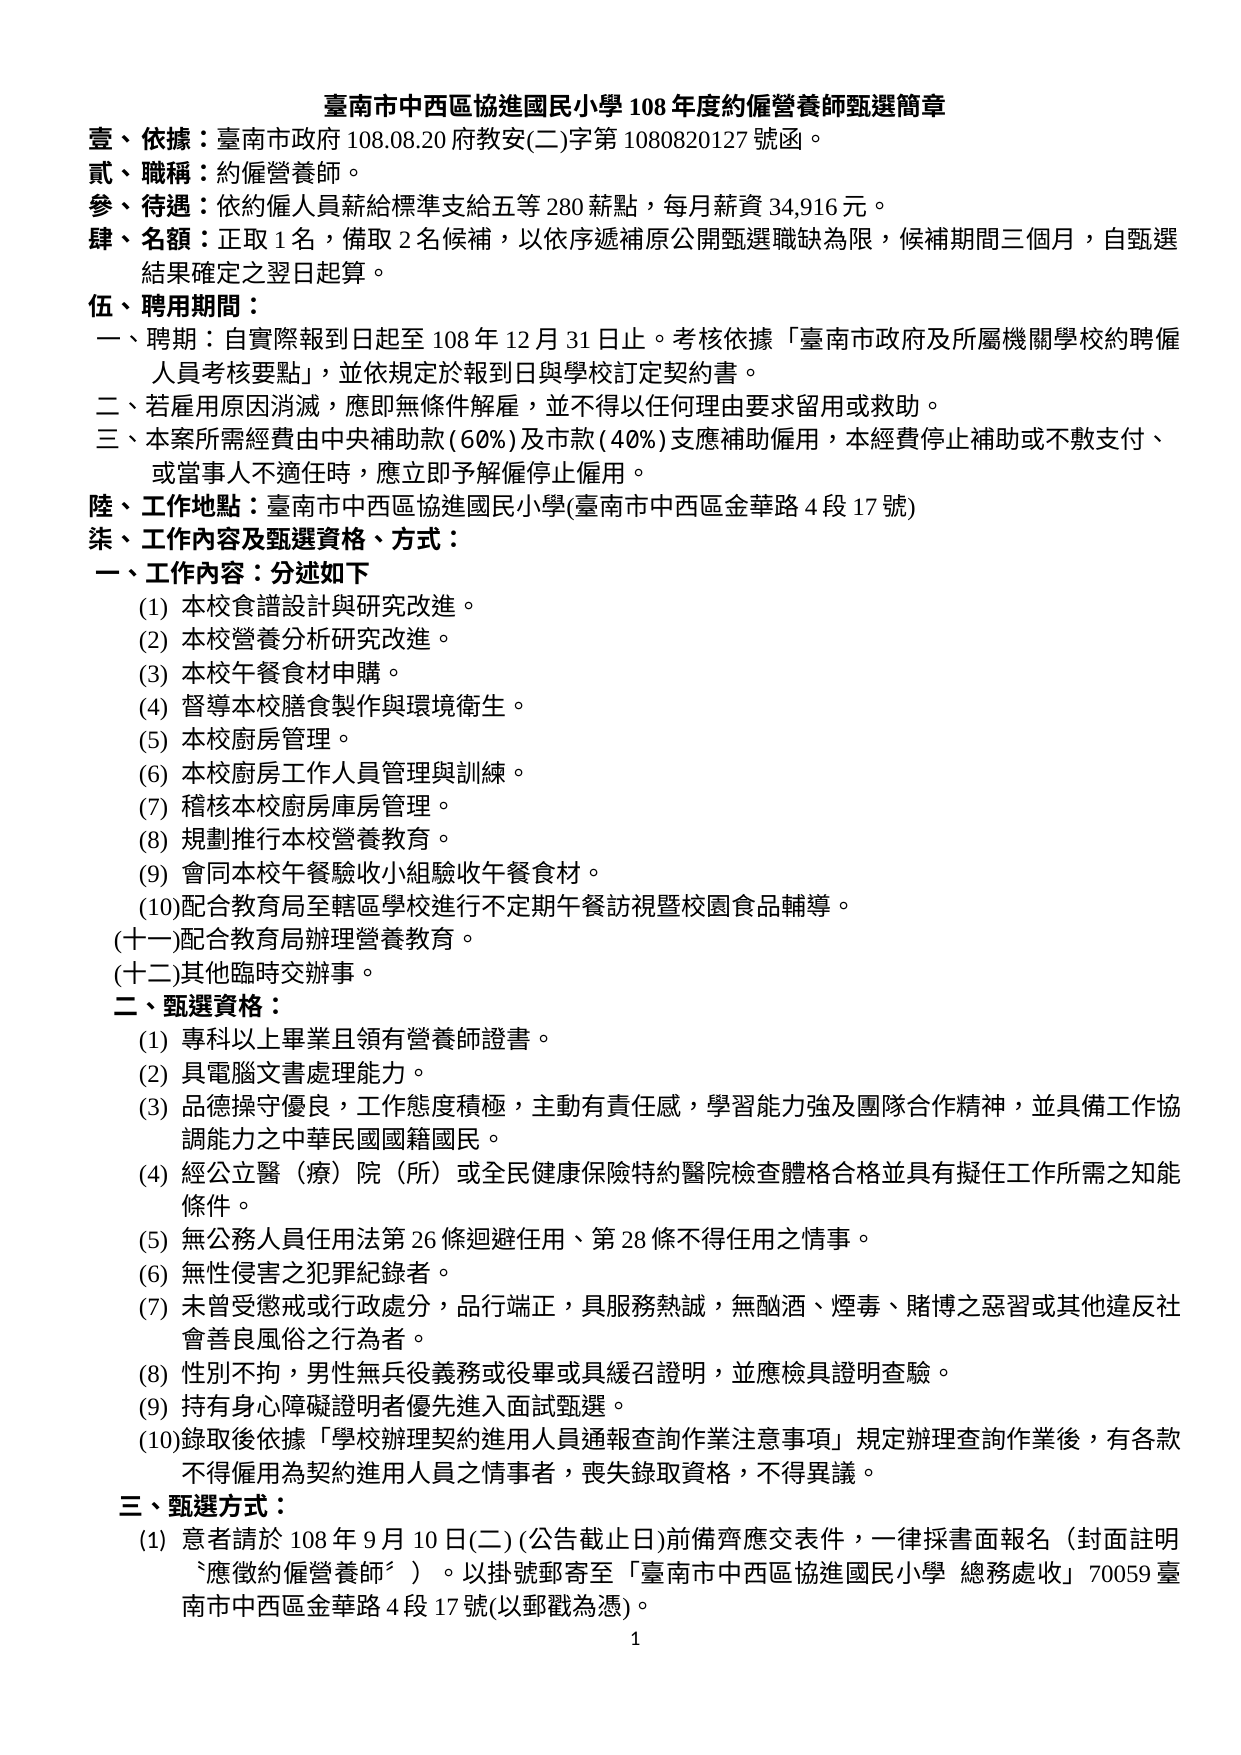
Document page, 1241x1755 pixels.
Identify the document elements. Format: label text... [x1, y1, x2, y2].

list 本校廚房工作人員管理與訓練。 [139, 755, 1181, 789]
text 三、甄選方式： [118, 1489, 1181, 1522]
list 名額：正取1名，備取2名候補，以依序遞補原公開甄選職缺為限，候補期間三個月，自甄選結果確定之翌日起算。 [89, 222, 1181, 289]
text 二、甄選資格： [114, 989, 1181, 1022]
list 本校食譜設計與研究改進。 [139, 589, 1181, 622]
list 無公務人員任用法第26條迴避任用、第28條不得任用之情事。 [139, 1222, 1181, 1255]
list 稽核本校廚房庫房管理。 [139, 789, 1181, 822]
list 錄取後依據「學校辦理契約進用人員通報查詢作業注意事項」規定辦理查詢作業後，有各款不得僱用為契約進用人員之情事者，喪失錄取資格，不得異議。 [139, 1422, 1181, 1489]
list 依據：臺南市政府108.08.20府教安(二)字第1080820127號函。 [89, 122, 1181, 155]
text 臺南市中西區協進國民小學108年度約僱營養師甄選簡章 [89, 89, 1181, 122]
list 工作地點：臺南市中西區協進國民小學(臺南市中西區金華路4段17號) [89, 489, 1181, 522]
list 待遇：依約僱人員薪給標準支給五等280薪點，每月薪資34,916元。 [89, 189, 1181, 222]
list 意者請於108年9月10日(二) (公告截止日)前備齊應交表件，一律採書面報名（封面註明〝應徵約僱營養師〞）。以掛號郵寄至「臺南市中西區協進國民小學 總務處收」70059臺南市中西區金華路4段17號(以郵戳為憑)。 [139, 1522, 1181, 1622]
text (十二)其他臨時交辦事。 [89, 955, 1181, 989]
list 配合教育局至轄區學校進行不定期午餐訪視暨校園食品輔導。 [139, 889, 1181, 922]
list 性別不拘，男性無兵役義務或役畢或具緩召證明，並應檢具證明查驗。 [139, 1355, 1181, 1389]
list 經公立醫（療）院（所）或全民健康保險特約醫院檢查體格合格並具有擬任工作所需之知能條件。 [139, 1155, 1181, 1222]
text 一、工作內容：分述如下 [89, 555, 1181, 589]
list 本校午餐食材申購。 [139, 655, 1181, 689]
list 規劃推行本校營養教育。 [139, 822, 1181, 855]
list 無性侵害之犯罪紀錄者。 [139, 1255, 1181, 1289]
list 工作內容及甄選資格、方式： [89, 522, 1181, 555]
text 三、本案所需經費由中央補助款(60%)及市款(40%)支應補助僱用，本經費停止補助或不敷支付、或當事人不適任時，應立即予解僱停止僱用。 [89, 422, 1181, 489]
text (十一)配合教育局辦理營養教育。 [89, 922, 1181, 955]
list 持有身心障礙證明者優先進入面試甄選。 [139, 1389, 1181, 1422]
list 未曾受懲戒或行政處分，品行端正，具服務熱誠，無酗酒、煙毒、賭博之惡習或其他違反社會善良風俗之行為者。 [139, 1289, 1181, 1355]
list 督導本校膳食製作與環境衛生。 [139, 689, 1181, 722]
list 聘用期間： [89, 289, 1181, 322]
list 本校廚房管理。 [139, 722, 1181, 755]
text 一、聘期：自實際報到日起至108年12月31日止。考核依據「臺南市政府及所屬機關學校約聘僱人員考核要點｣，並依規定於報到日與學校訂定契約書。 [89, 322, 1181, 389]
list 本校營養分析研究改進。 [139, 622, 1181, 655]
list 品德操守優良，工作態度積極，主動有責任感，學習能力強及團隊合作精神，並具備工作協調能力之中華民國國籍國民。 [139, 1089, 1181, 1155]
list 專科以上畢業且領有營養師證書。 [139, 1022, 1181, 1055]
text 二、若雇用原因消滅，應即無條件解雇，並不得以任何理由要求留用或救助。 [89, 389, 1181, 422]
list 會同本校午餐驗收小組驗收午餐食材。 [139, 855, 1181, 889]
list 具電腦文書處理能力。 [139, 1055, 1181, 1089]
list 職稱：約僱營養師。 [89, 155, 1181, 189]
